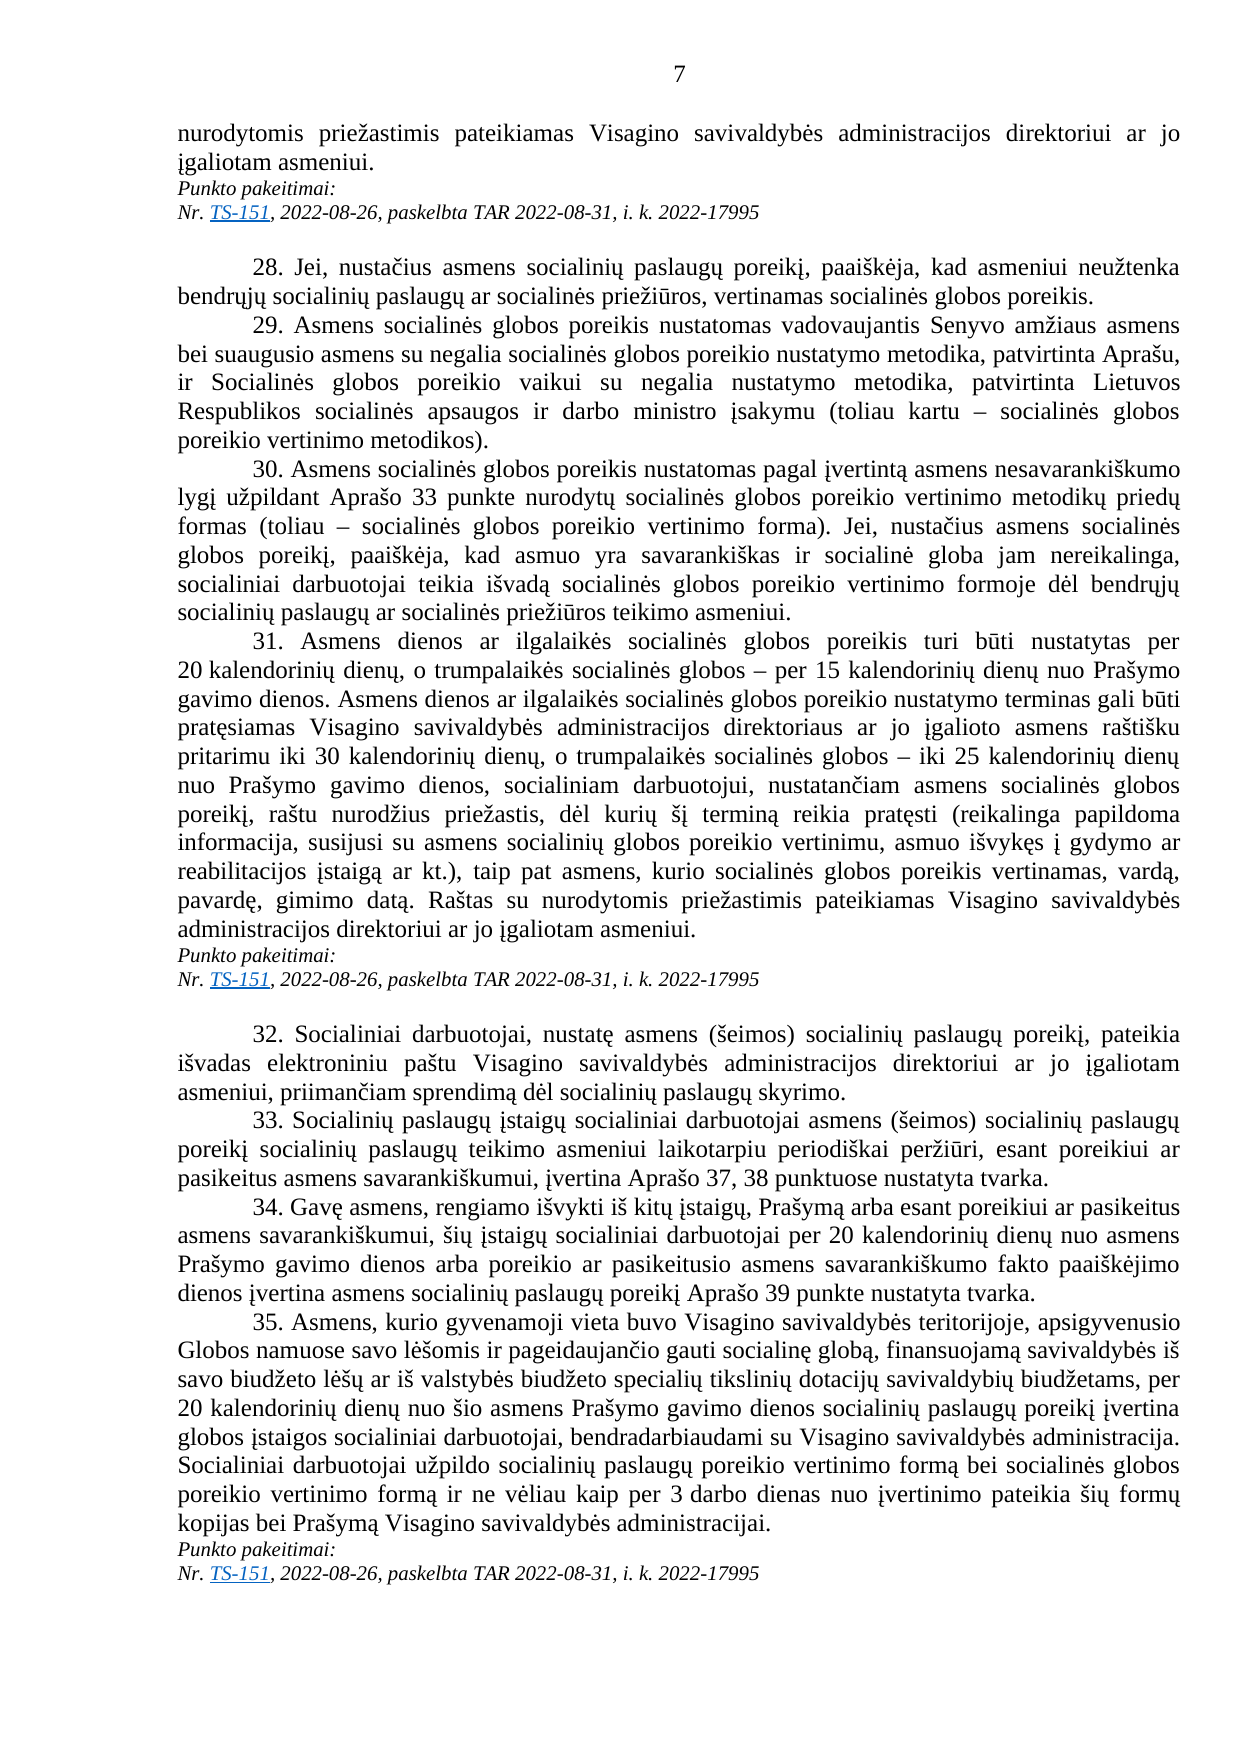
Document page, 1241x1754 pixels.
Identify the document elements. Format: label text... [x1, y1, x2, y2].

text 28. Jei, nustačius asmens socialinių paslaugų poreikį, paaiškėja, kad asmeniui neužtenka bendrųjų socialinių paslaugų ar socialinės priežiūros, vertinamas socialinės globos poreikis. [177, 252, 1181, 310]
text Nr. TS-151, 2022-08-26, paskelbta TAR 2022-08-31, i. k. 2022-17995 [177, 1561, 1181, 1585]
text 33. Socialinių paslaugų įstaigų socialiniai darbuotojai asmens (šeimos) socialinių paslaugų poreikį socialinių paslaugų teikimo asmeniui laikotarpiu periodiškai peržiūri, esant poreikiui ar pasikeitus asmens savarankiškumui, įvertina Aprašo 37, 38 punktuose nustatyta tvarka. [177, 1106, 1181, 1192]
text 31. Asmens dienos ar ilgalaikės socialinės globos poreikis turi būti nustatytas per 20 kalendorinių dienų, o trumpalaikės socialinės globos – per 15 kalendorinių dienų nuo Prašymo gavimo dienos. Asmens dienos ar ilgalaikės socialinės globos poreikio nustatymo terminas gali būti pratęsiamas Visagino savivaldybės administracijos direktoriaus ar jo įgalioto asmens raštišku pritarimu iki 30 kalendorinių dienų, o trumpalaikės socialinės globos – iki 25 kalendorinių dienų nuo Prašymo gavimo dienos, socialiniam darbuotojui, nustatančiam asmens socialinės globos poreikį, raštu nurodžius priežastis, dėl kurių šį terminą reikia pratęsti (reikalinga papildoma informacija, susijusi su asmens socialinių globos poreikio vertinimu, asmuo išvykęs į gydymo ar reabilitacijos įstaigą ar kt.), taip pat asmens, kurio socialinės globos poreikis vertinamas, vardą, pavardę, gimimo datą. Raštas su nurodytomis priežastimis pateikiamas Visagino savivaldybės administracijos direktoriui ar jo įgaliotam asmeniui. [177, 626, 1181, 942]
text 32. Socialiniai darbuotojai, nustatę asmens (šeimos) socialinių paslaugų poreikį, pateikia išvadas elektroniniu paštu Visagino savivaldybės administracijos direktoriui ar jo įgaliotam asmeniui, priimančiam sprendimą dėl socialinių paslaugų skyrimo. [177, 1019, 1181, 1106]
text 35. Asmens, kurio gyvenamoji vieta buvo Visagino savivaldybės teritorijoje, apsigyvenusio Globos namuose savo lėšomis ir pageidaujančio gauti socialinę globą, finansuojamą savivaldybės iš savo biudžeto lėšų ar iš valstybės biudžeto specialių tikslinių dotacijų savivaldybių biudžetams, per 20 kalendorinių dienų nuo šio asmens Prašymo gavimo dienos socialinių paslaugų poreikį įvertina globos įstaigos socialiniai darbuotojai, bendradarbiaudami su Visagino savivaldybės administracija. Socialiniai darbuotojai užpildo socialinių paslaugų poreikio vertinimo formą bei socialinės globos poreikio vertinimo formą ir ne vėliau kaip per 3 darbo dienas nuo įvertinimo pateikia šių formų kopijas bei Prašymą Visagino savivaldybės administracijai. [177, 1307, 1181, 1537]
text 29. Asmens socialinės globos poreikis nustatomas vadovaujantis Senyvo amžiaus asmens bei suaugusio asmens su negalia socialinės globos poreikio nustatymo metodika, patvirtinta Aprašu, ir Socialinės globos poreikio vaikui su negalia nustatymo metodika, patvirtinta Lietuvos Respublikos socialinės apsaugos ir darbo ministro įsakymu (toliau kartu – socialinės globos poreikio vertinimo metodikos). [177, 310, 1181, 454]
text 34. Gavę asmens, rengiamo išvykti iš kitų įstaigų, Prašymą arba esant poreikiui ar pasikeitus asmens savarankiškumui, šių įstaigų socialiniai darbuotojai per 20 kalendorinių dienų nuo asmens Prašymo gavimo dienos arba poreikio ar pasikeitusio asmens savarankiškumo fakto paaiškėjimo dienos įvertina asmens socialinių paslaugų poreikį Aprašo 39 punkte nustatyta tvarka. [177, 1192, 1181, 1307]
text 30. Asmens socialinės globos poreikis nustatomas pagal įvertintą asmens nesavarankiškumo lygį užpildant Aprašo 33 punkte nurodytų socialinės globos poreikio vertinimo metodikų priedų formas (toliau – socialinės globos poreikio vertinimo forma). Jei, nustačius asmens socialinės globos poreikį, paaiškėja, kad asmuo yra savarankiškas ir socialinė globa jam nereikalinga, socialiniai darbuotojai teikia išvadą socialinės globos poreikio vertinimo formoje dėl bendrųjų socialinių paslaugų ar socialinės priežiūros teikimo asmeniui. [177, 454, 1181, 626]
text Punkto pakeitimai: [177, 1537, 1181, 1561]
text nurodytomis priežastimis pateikiamas Visagino savivaldybės administracijos direktoriui ar jo įgaliotam asmeniui. [177, 118, 1181, 176]
text Nr. TS-151, 2022-08-26, paskelbta TAR 2022-08-31, i. k. 2022-17995 [177, 200, 1181, 224]
text Nr. TS-151, 2022-08-26, paskelbta TAR 2022-08-31, i. k. 2022-17995 [177, 967, 1181, 991]
text Punkto pakeitimai: [177, 176, 1181, 200]
text Punkto pakeitimai: [177, 942, 1181, 967]
